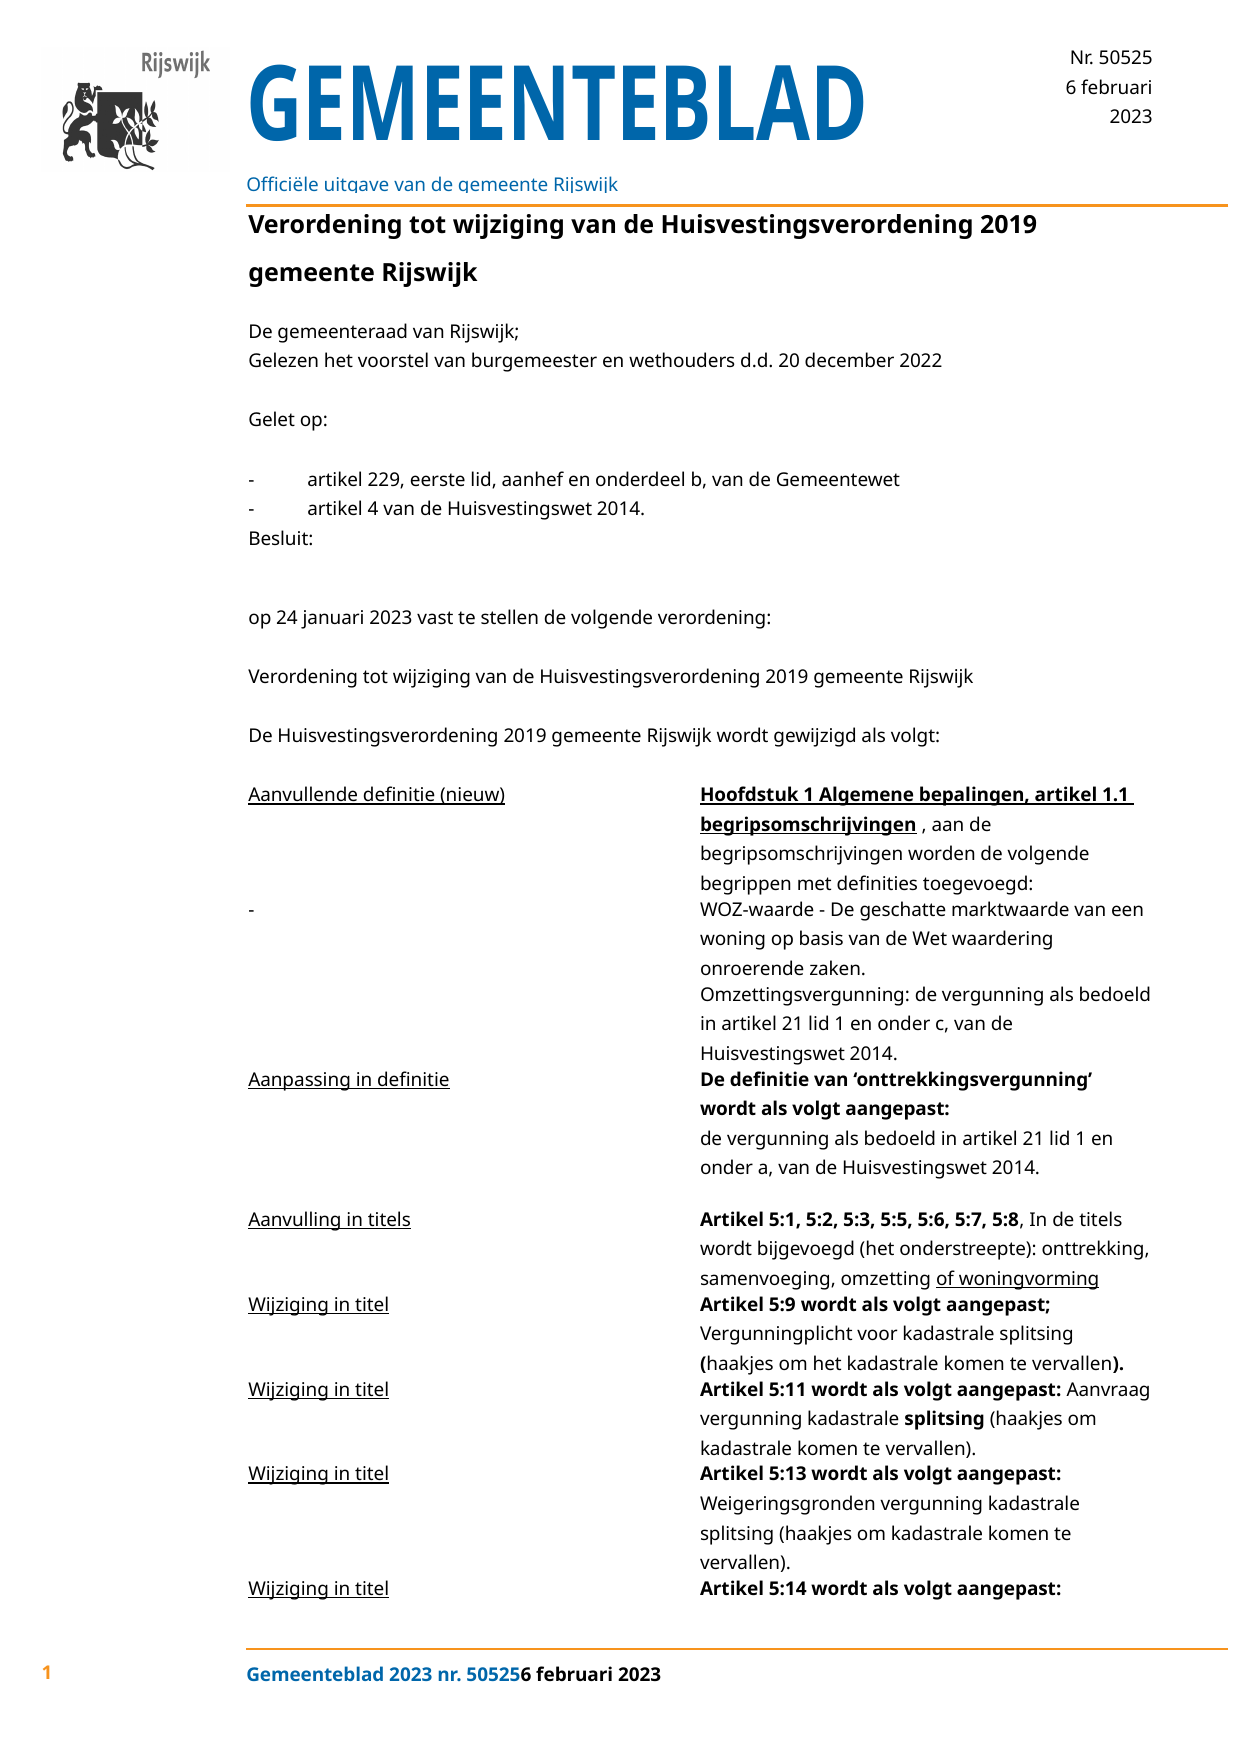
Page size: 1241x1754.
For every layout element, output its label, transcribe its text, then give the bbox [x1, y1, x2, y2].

table_cell Aanvulling in titels [248, 1206, 700, 1291]
table_cell Wijziging in titel [248, 1291, 700, 1376]
table_cell Artikel 5:14 wordt als volgt aangepast: [700, 1575, 1152, 1601]
text Verordening tot wijziging van de Huisvestingsverordening 2019 gemeente Rijswijk [248, 207, 1152, 288]
table_cell Wijziging in titel [248, 1376, 700, 1461]
text De Huisvestingsverordening 2019 gemeente Rijswijk wordt gewijzigd als volgt: [248, 722, 1152, 748]
text Gelezen het voorstel van burgemeester en wethouders d.d. 20 december 2022 [248, 347, 1152, 373]
table_cell De definitie van ‘onttrekkingsvergunning’ wordt als volgt aangepast: de vergunning als bedoeld in artikel 21 lid 1 en onder a, van de Huisvestingswet 2014. [700, 1066, 1152, 1180]
text op 24 januari 2023 vast te stellen de volgende verordening: [248, 604, 1152, 629]
table_cell Artikel 5:11 wordt als volgt aangepast: Aanvraag vergunning kadastrale splitsing (haakjes om kadastrale komen te vervallen). [700, 1376, 1152, 1461]
table_cell Omzettingsvergunning: de vergunning als bedoeld in artikel 21 lid 1 en onder c, van de Huisvestingswet 2014. [700, 981, 1152, 1066]
text De gemeenteraad van Rijswijk; [248, 318, 1152, 344]
table_cell [248, 1180, 700, 1206]
list artikel 4 van de Huisvestingswet 2014. [248, 495, 1152, 521]
list artikel 229, eerste lid, aanhef en onderdeel b, van de Gemeentewet [248, 466, 1152, 492]
table_cell Artikel 5:1, 5:2, 5:3, 5:5, 5:6, 5:7, 5:8, In de titels wordt bijgevoegd (het onderstreepte): onttrekking, samenvoeging, omzetting of woningvorming [700, 1206, 1152, 1291]
table_cell Artikel 5:13 wordt als volgt aangepast: Weigeringsgronden vergunning kadastrale splitsing (haakjes om kadastrale komen te vervallen). [700, 1461, 1152, 1575]
table_header Aanvullende definitie (nieuw) [248, 781, 700, 896]
table_cell - [248, 896, 700, 981]
table_cell Aanpassing in definitie [248, 1066, 700, 1180]
table_cell Wijziging in titel [248, 1575, 700, 1601]
table_cell Artikel 5:9 wordt als volgt aangepast; Vergunningplicht voor kadastrale splitsing (haakjes om het kadastrale komen te vervallen). [700, 1291, 1152, 1376]
picture [41, 47, 231, 172]
table_cell WOZ-waarde - De geschatte marktwaarde van een woning op basis van de Wet waardering onroerende zaken. [700, 896, 1152, 981]
text Gelet op: [248, 407, 1152, 432]
table_cell [700, 1180, 1152, 1206]
table_cell Wijziging in titel [248, 1461, 700, 1575]
table_cell [248, 981, 700, 1066]
text Besluit: [248, 525, 1152, 551]
text Verordening tot wijziging van de Huisvestingsverordening 2019 gemeente Rijswijk [248, 663, 1152, 689]
table_header Hoofdstuk 1 Algemene bepalingen, artikel 1.1 begripsomschrijvingen , aan de begripsomschrijvingen worden de volgende begrippen met definities toegevoegd: [700, 781, 1152, 896]
